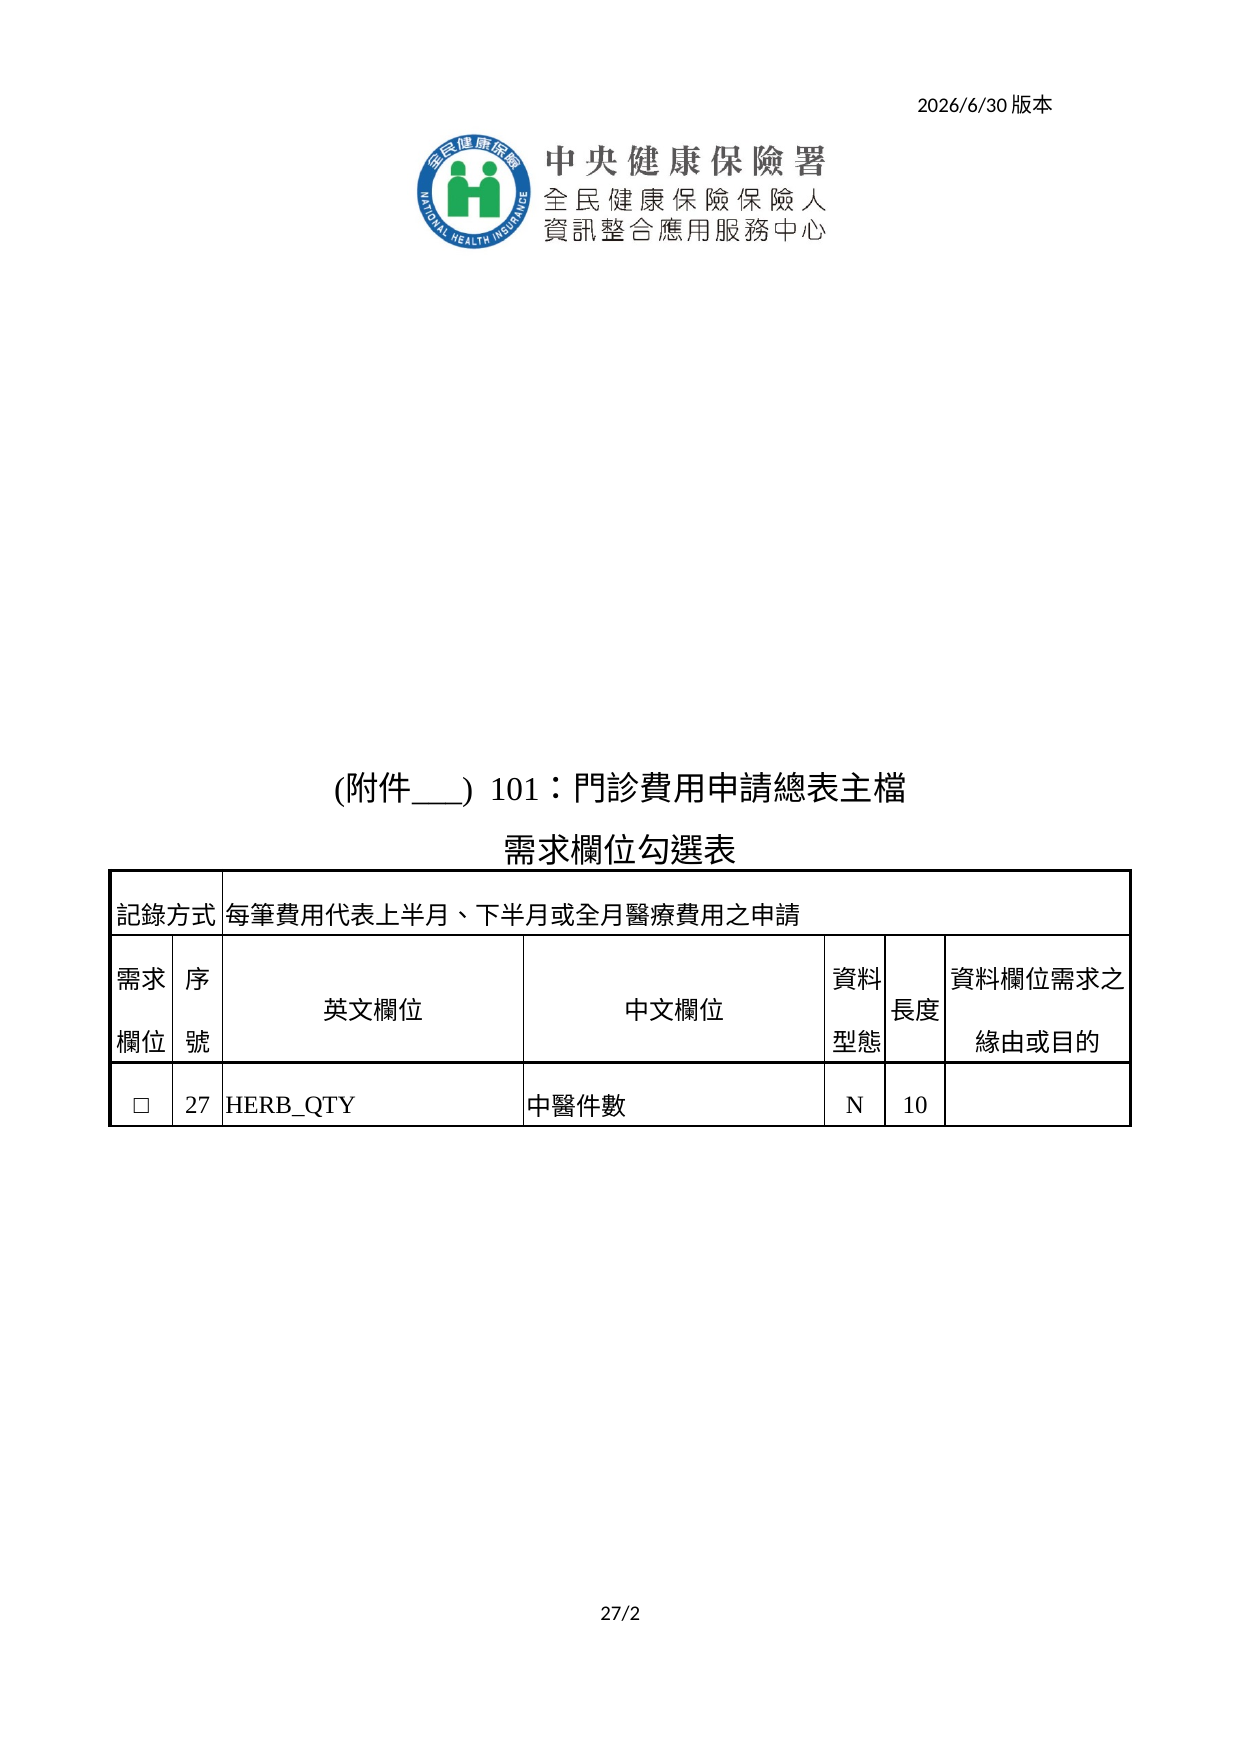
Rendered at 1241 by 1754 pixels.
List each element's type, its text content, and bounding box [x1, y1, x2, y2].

table_cell 序 號 [173, 936, 222, 1061]
table_cell HERB_QTY [223, 1064, 523, 1125]
table_cell 27 [173, 1064, 222, 1125]
table_cell N [825, 1064, 884, 1125]
table_cell 資料欄位需求之 緣由或目的 [946, 936, 1129, 1061]
table_cell 記錄方式 [112, 872, 222, 934]
table_cell 每筆費用代表上半月、下半月或全月醫療費用之申請 [223, 872, 1129, 934]
table_cell 中文欄位 [524, 936, 824, 1061]
table_cell 長度 [886, 936, 944, 1061]
table_cell 中醫件數 [524, 1064, 824, 1125]
table_cell 10 [886, 1064, 944, 1125]
table_header (附件___) 101：門診費用申請總表主檔 需求欄位勾選表 [110, 744, 1130, 869]
table_cell 英文欄位 [223, 936, 523, 1061]
table_cell 資料型態 [825, 936, 884, 1061]
table_cell 需求欄位 [112, 936, 172, 1061]
table_cell □ [112, 1064, 172, 1125]
table_cell [946, 1064, 1129, 1125]
